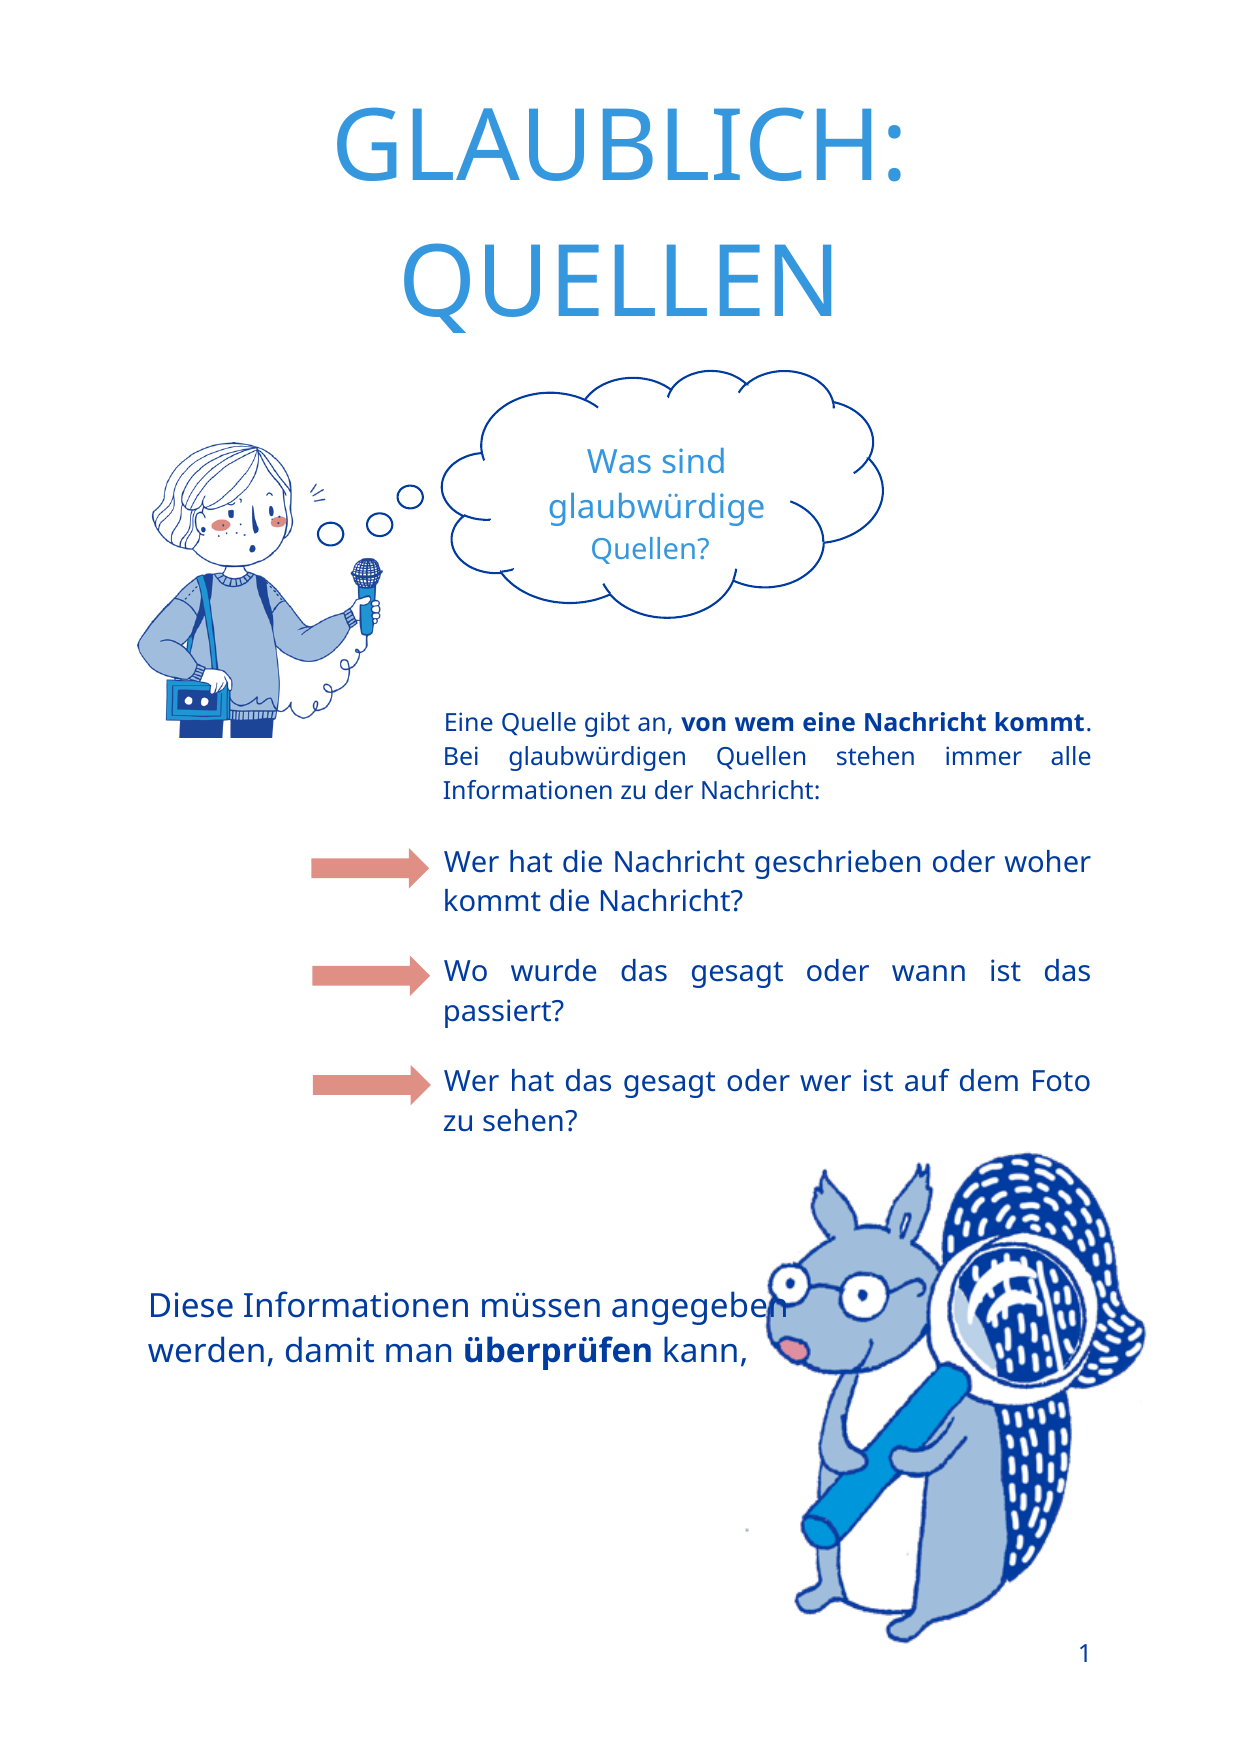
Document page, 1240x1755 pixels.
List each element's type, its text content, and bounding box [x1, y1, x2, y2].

text [148, 483, 166, 529]
text Wo wurde das gesagt oder wann ist das passiert? [443, 951, 1092, 1030]
text [865, 483, 1092, 529]
text [871, 438, 1092, 483]
text [816, 529, 1092, 568]
text Eine Quelle gibt an, von wem eine Nachricht kommt. Bei glaubwürdigen Quellen stehen immer alle Informationen zu der Nachricht: [443, 704, 1092, 807]
text [148, 438, 480, 483]
text werden, damit man überprüfen kann, [148, 1327, 812, 1373]
text Wer hat das gesagt oder wer ist auf dem Foto zu sehen? [443, 1061, 1092, 1140]
text [292, 483, 460, 529]
text Was sind [444, 438, 880, 483]
text glaubwürdige [443, 483, 881, 529]
text GLAUBLICH: QUELLEN [148, 74, 1092, 346]
text Wer hat die Nachricht geschrieben oder woher kommt die Nachricht? [443, 841, 1092, 920]
text Diese Informationen müssen angegeben [148, 1282, 770, 1327]
text Quellen? [516, 529, 822, 568]
